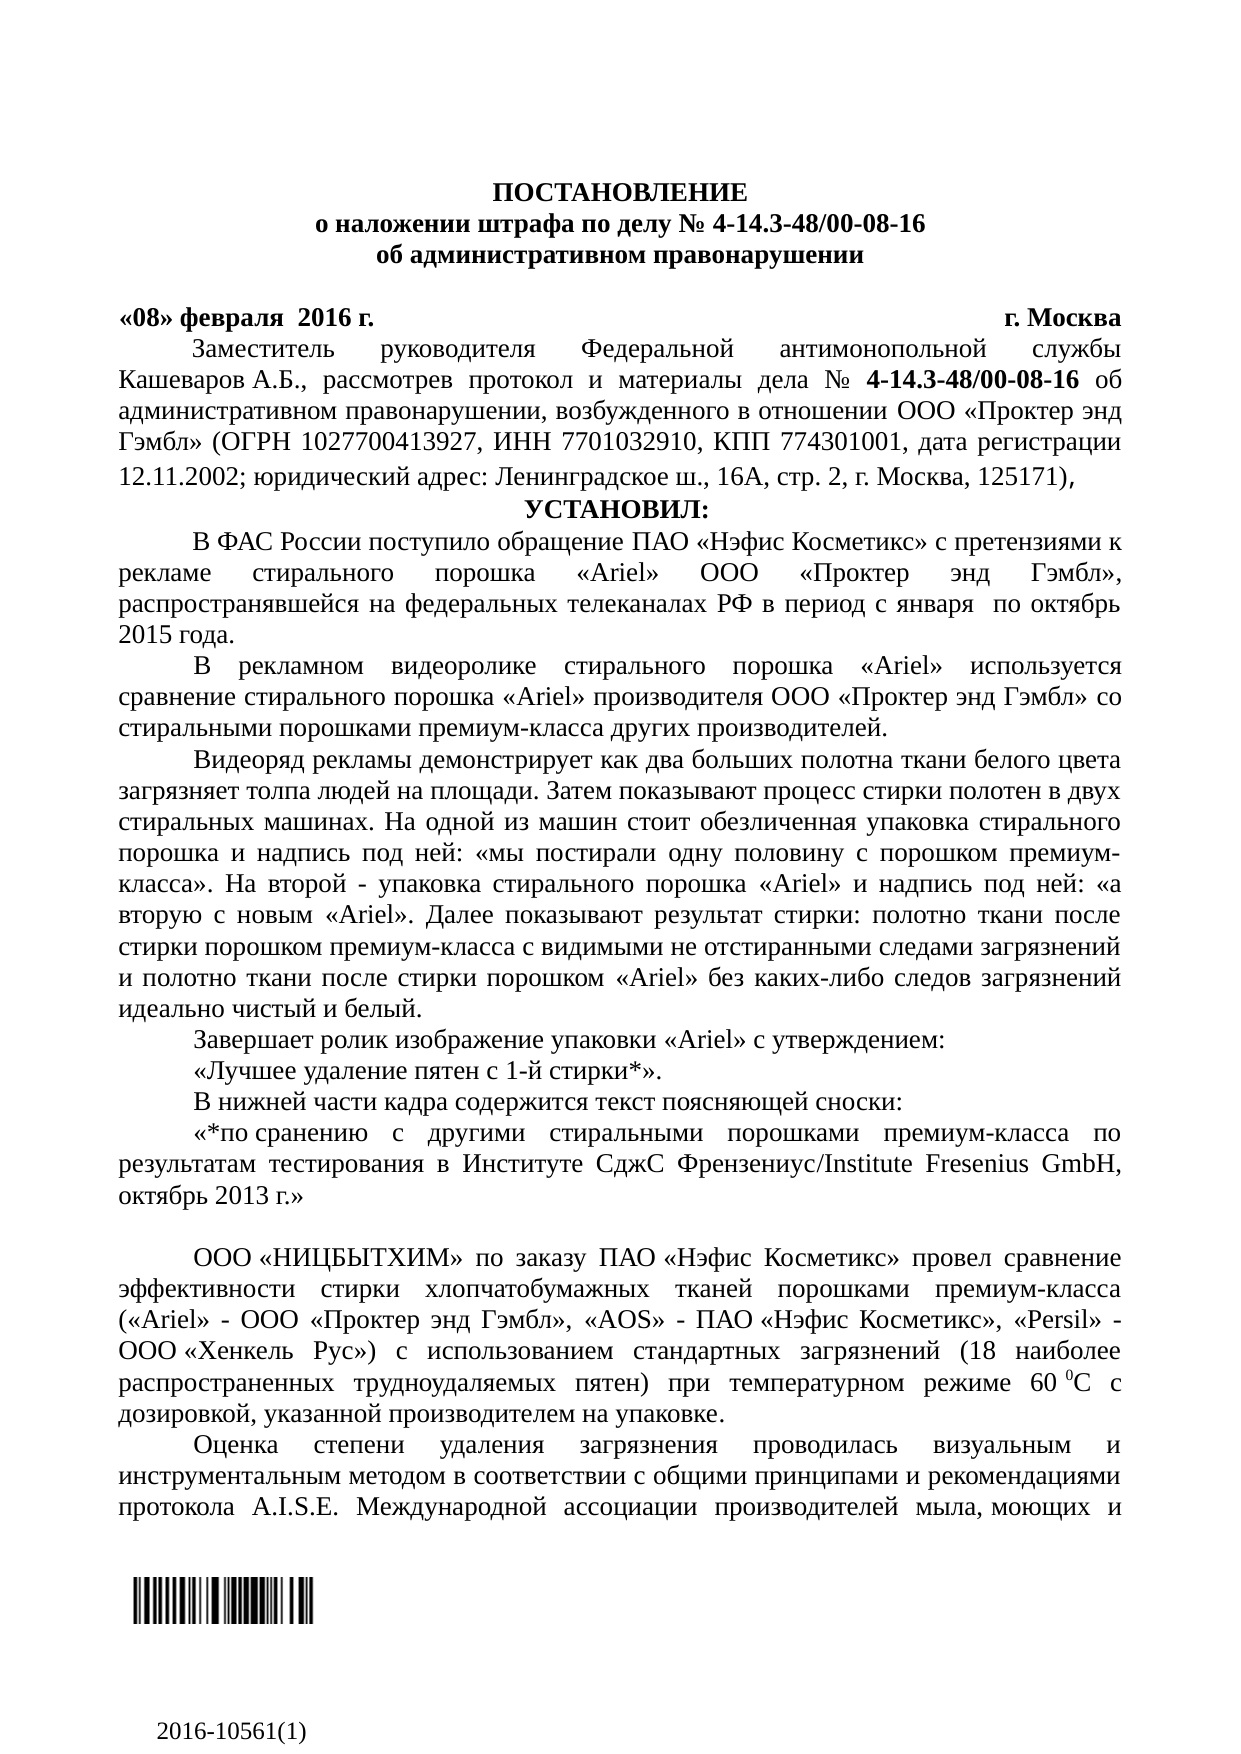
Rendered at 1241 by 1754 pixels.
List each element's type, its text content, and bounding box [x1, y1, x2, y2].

text Заместитель руководителя Федеральной антимонопольной службы Кашеваров А.Б., рассмотрев протокол и материалы дела № 4-14.3-48/00-08-16 об административном правонарушении, возбужденного в отношении ООО «Проктер энд Гэмбл» (ОГРН 1027700413927, ИНН 7701032910, КПП 774301001, дата регистрации 12.11.2002; юридический адрес: Ленинградское ш., 16А, стр. 2, г. Москва, 125171), [118, 332, 1122, 493]
text Видеоряд рекламы демонстрирует как два больших полотна ткани белого цвета загрязняет толпа людей на площади. Затем показывают процесс стирки полотен в двух стиральных машинах. На одной из машин стоит обезличенная упаковка стирального порошка и надпись под ней: «мы постирали одну половину с порошком премиум-класса». На второй - упаковка стирального порошка «Ariel» и надпись под ней: «а вторую с новым «Ariel». Далее показывают результат стирки: полотно ткани после стирки порошком премиум-класса с видимыми не отстиранными следами загрязнений и полотно ткани после стирки порошком «Ariel» без каких-либо следов загрязнений идеально чистый и белый. [118, 743, 1122, 1023]
text о наложении штрафа по делу № 4-14.3-48/00-08-16 [118, 207, 1122, 239]
text об административном правонарушении [118, 239, 1122, 270]
picture [118, 1577, 331, 1624]
text Оценка степени удаления загрязнения проводилась визуальным и инструментальным методом в соответствии с общими принципами и рекомендациями протокола A.I.S.E. Международной ассоциации производителей мыла, моющих и [118, 1428, 1122, 1521]
text «*по сранению с другими стиральными порошками премиум-класса по результатам тестирования в Институте СджС Френзениус/Institute Fresenius GmbH, октябрь 2013 г.» [118, 1116, 1122, 1210]
text «08» февраля 2016 г. г. Москва [118, 301, 1122, 332]
text УСТАНОВИЛ: [118, 493, 1122, 525]
text Завершает ролик изображение упаковки «Ariel» с утверждением: [118, 1023, 1122, 1054]
text В нижней части кадра содержится текст поясняющей сноски: [118, 1085, 1122, 1116]
text В рекламном видеоролике стирального порошка «Ariel» используется сравнение стирального порошка «Ariel» производителя ООО «Проктер энд Гэмбл» со стиральными порошками премиум-класса других производителей. [118, 649, 1122, 743]
text ООО «НИЦБЫТХИМ» по заказу ПАО «Нэфис Косметикс» провел сравнение эффективности стирки хлопчатобумажных тканей порошками премиум-класса («Ariel» - ООО «Проктер энд Гэмбл», «AOS» - ПАО «Нэфис Косметикс», «Persil» - ООО «Хенкель Рус») с использованием стандартных загрязнений (18 наиболее распространенных трудноудаляемых пятен) при температурном режиме 60 0С с дозировкой, указанной производителем на упаковке. [118, 1241, 1122, 1428]
text В ФАС России поступило обращение ПАО «Нэфис Косметикс» с претензиями к рекламе стирального порошка «Ariel» ООО «Проктер энд Гэмбл», распространявшейся на федеральных телеканалах РФ в период с января по октябрь 2015 года. [118, 525, 1122, 649]
text ПОСТАНОВЛЕНИЕ [118, 176, 1122, 207]
text «Лучшее удаление пятен с 1-й стирки*». [118, 1054, 1122, 1085]
